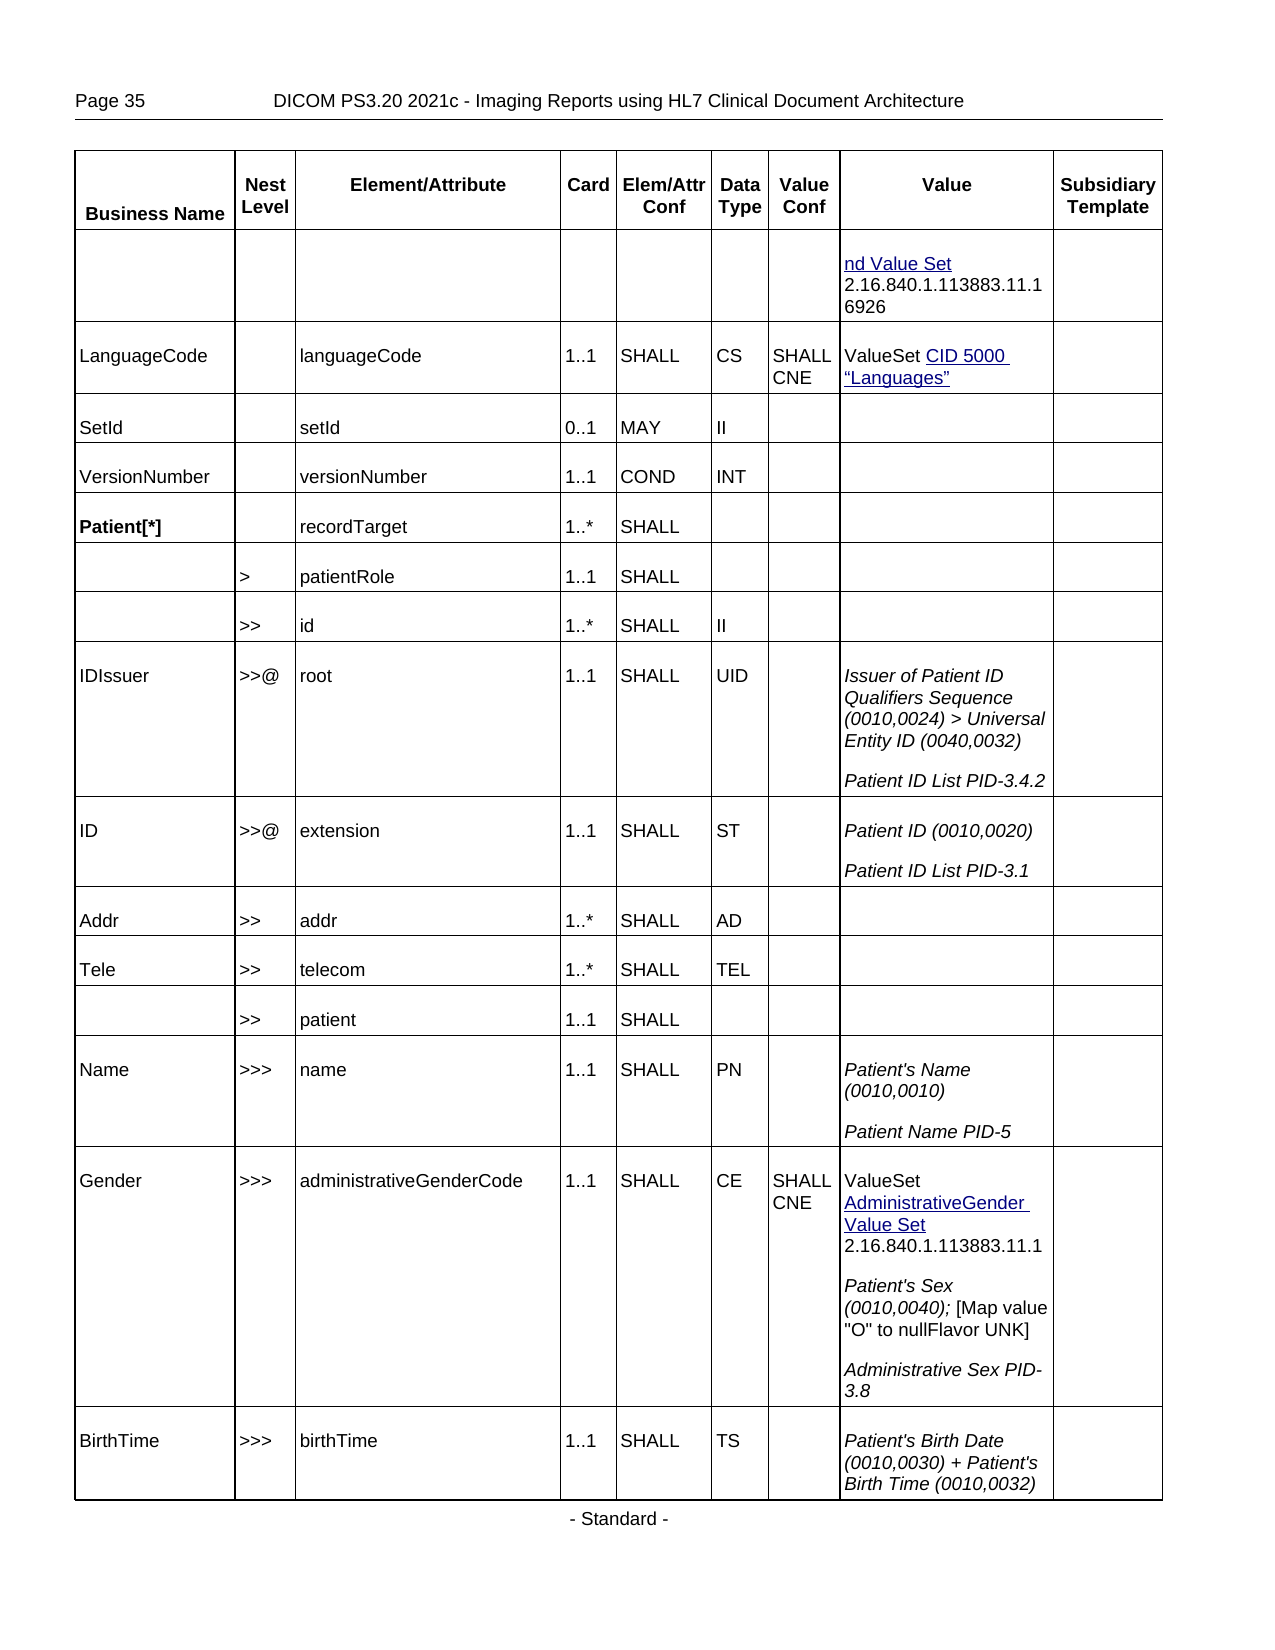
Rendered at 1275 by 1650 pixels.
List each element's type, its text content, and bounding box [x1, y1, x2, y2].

table_cell [1054, 592, 1162, 641]
table_cell set​Id [296, 394, 560, 442]
table_cell SHALL [617, 493, 711, 542]
table_cell Patient's Name (0010,0010) Patient Name PID-5 [841, 1036, 1053, 1146]
table_cell [1054, 322, 1162, 392]
table_cell root [296, 642, 560, 796]
table_cell SHALL [617, 1147, 711, 1406]
table_cell [1054, 1036, 1162, 1146]
table_cell 1..1 [561, 443, 616, 492]
table_header Data Type [712, 151, 768, 228]
table_cell 1..1 [561, 322, 616, 392]
table_cell [841, 936, 1053, 985]
table_cell [1054, 1147, 1162, 1406]
table_cell [236, 443, 295, 492]
table_cell TEL [712, 936, 768, 985]
table_cell [841, 543, 1053, 591]
table_cell Language​Code [76, 322, 234, 392]
table_cell SHALL [617, 986, 711, 1035]
table_cell [841, 986, 1053, 1035]
table_cell 1..* [561, 592, 616, 641]
table_cell >>> [236, 1036, 295, 1146]
table_cell 1..1 [561, 1407, 616, 1499]
table_cell [1054, 936, 1162, 985]
table_cell ValueSet AdministrativeGender Value Set 2.16.840.1.113883.11.1 Patient's Sex (0010,0040); [Map value "O" to nullFlavor UNK] Administrative Sex PID-3.8 [841, 1147, 1053, 1406]
table_cell [1054, 394, 1162, 442]
table_cell telecom [296, 936, 560, 985]
table_cell 1..* [561, 936, 616, 985]
table_cell 1..* [561, 493, 616, 542]
table_cell birth​Time [296, 1407, 560, 1499]
table_cell [76, 592, 234, 641]
table_cell [841, 443, 1053, 492]
table_cell SHALL [617, 936, 711, 985]
table_cell [841, 394, 1053, 442]
table_cell >> [236, 936, 295, 985]
table_cell 1..1 [561, 642, 616, 796]
table_cell Addr [76, 887, 234, 935]
table_cell [769, 1036, 839, 1146]
table_header Business Name [76, 151, 234, 228]
table_cell >> [236, 887, 295, 935]
table_cell [769, 543, 839, 591]
table_cell ID [76, 797, 234, 886]
table_cell Set​Id [76, 394, 234, 442]
table_cell version​Number [296, 443, 560, 492]
table_cell [769, 592, 839, 641]
table_cell SHALL CNE [769, 1147, 839, 1406]
table_cell PN [712, 1036, 768, 1146]
table_cell SHALL [617, 887, 711, 935]
table_cell [769, 642, 839, 796]
table_cell language​Code [296, 322, 560, 392]
table_cell 1..1 [561, 797, 616, 886]
table_cell SHALL CNE [769, 322, 839, 392]
table_cell extension [296, 797, 560, 886]
table_cell [769, 986, 839, 1035]
table_cell [1054, 493, 1162, 542]
table_cell Birth​Time [76, 1407, 234, 1499]
table_cell II [712, 394, 768, 442]
table_cell >> [236, 986, 295, 1035]
table_cell [1054, 642, 1162, 796]
table_cell [712, 543, 768, 591]
table_cell [769, 493, 839, 542]
table_cell >>> [236, 1407, 295, 1499]
table_cell [76, 230, 234, 321]
table_cell [841, 493, 1053, 542]
table_cell CS [712, 322, 768, 392]
table_cell Name [76, 1036, 234, 1146]
table_cell [1054, 797, 1162, 886]
table_cell IDIssuer [76, 642, 234, 796]
table_cell II [712, 592, 768, 641]
table_cell id [296, 592, 560, 641]
table_cell 0..1 [561, 394, 616, 442]
table_cell COND [617, 443, 711, 492]
table_cell [841, 592, 1053, 641]
table_cell > [236, 543, 295, 591]
table_cell SHALL [617, 1407, 711, 1499]
table_cell [561, 230, 616, 321]
table_cell [712, 493, 768, 542]
table_cell Patient[*] [76, 493, 234, 542]
table_cell [769, 936, 839, 985]
table_cell [296, 230, 560, 321]
table_cell [769, 797, 839, 886]
table_cell SHALL [617, 592, 711, 641]
table_cell [712, 986, 768, 1035]
table_cell [1054, 543, 1162, 591]
table_cell Issuer of Patient ID Qualifiers Sequence (0010,0024) > Universal Entity ID (0040,0032) Patient ID List PID-3.4.2 [841, 642, 1053, 796]
table_cell CE [712, 1147, 768, 1406]
table_cell [76, 986, 234, 1035]
table_cell [236, 394, 295, 442]
table_cell [236, 322, 295, 392]
table_cell INT [712, 443, 768, 492]
table_cell Patient's Birth Date (0010,0030) + Patient's Birth Time (0010,0032) [841, 1407, 1053, 1499]
table_header Element/​Attribute [296, 151, 560, 228]
table_header Value Conf [769, 151, 839, 228]
table_cell AD [712, 887, 768, 935]
table_cell SHALL [617, 642, 711, 796]
table_cell TS [712, 1407, 768, 1499]
table_cell patient [296, 986, 560, 1035]
table_cell ValueSet CID 5000 “Languages” [841, 322, 1053, 392]
table_cell Tele [76, 936, 234, 985]
table_cell SHALL [617, 1036, 711, 1146]
table_cell >>@ [236, 797, 295, 886]
table_header Subsidiary Template [1054, 151, 1162, 228]
table_cell UID [712, 642, 768, 796]
table_cell administrative​Gender​Code [296, 1147, 560, 1406]
table_header Value [841, 151, 1053, 228]
table_header Card [561, 151, 616, 228]
table_cell [1054, 986, 1162, 1035]
table_cell record​Target [296, 493, 560, 542]
table_cell [236, 493, 295, 542]
table_cell nd Value Set 2.16.840.1.113883.11.16926 [841, 230, 1053, 321]
table_cell [769, 887, 839, 935]
table_cell Gender [76, 1147, 234, 1406]
table_cell Version​Number [76, 443, 234, 492]
table_cell >> [236, 592, 295, 641]
table_cell 1..1 [561, 1147, 616, 1406]
table_cell [617, 230, 711, 321]
table_cell addr [296, 887, 560, 935]
table_header Elem/Attr Conf [617, 151, 711, 228]
table_cell 1..1 [561, 986, 616, 1035]
table_cell [712, 230, 768, 321]
table_cell [1054, 887, 1162, 935]
table_cell [236, 230, 295, 321]
table_cell [1054, 1407, 1162, 1499]
table_cell [1054, 230, 1162, 321]
table_cell ST [712, 797, 768, 886]
table_cell [769, 443, 839, 492]
table_cell [1054, 443, 1162, 492]
table_cell SHALL [617, 322, 711, 392]
table_cell patient​Role [296, 543, 560, 591]
table_cell [76, 543, 234, 591]
table_cell >>> [236, 1147, 295, 1406]
table_cell Patient ID (0010,0020) Patient ID List PID-3.1 [841, 797, 1053, 886]
table_header Nest Level [236, 151, 295, 228]
table_cell 1..1 [561, 543, 616, 591]
table_cell [769, 1407, 839, 1499]
table_cell MAY [617, 394, 711, 442]
table_cell [769, 230, 839, 321]
table_cell 1..* [561, 887, 616, 935]
table_cell SHALL [617, 797, 711, 886]
table_cell name [296, 1036, 560, 1146]
table_cell >>@ [236, 642, 295, 796]
table_cell [841, 887, 1053, 935]
table_cell SHALL [617, 543, 711, 591]
table_cell [769, 394, 839, 442]
table_cell 1..1 [561, 1036, 616, 1146]
